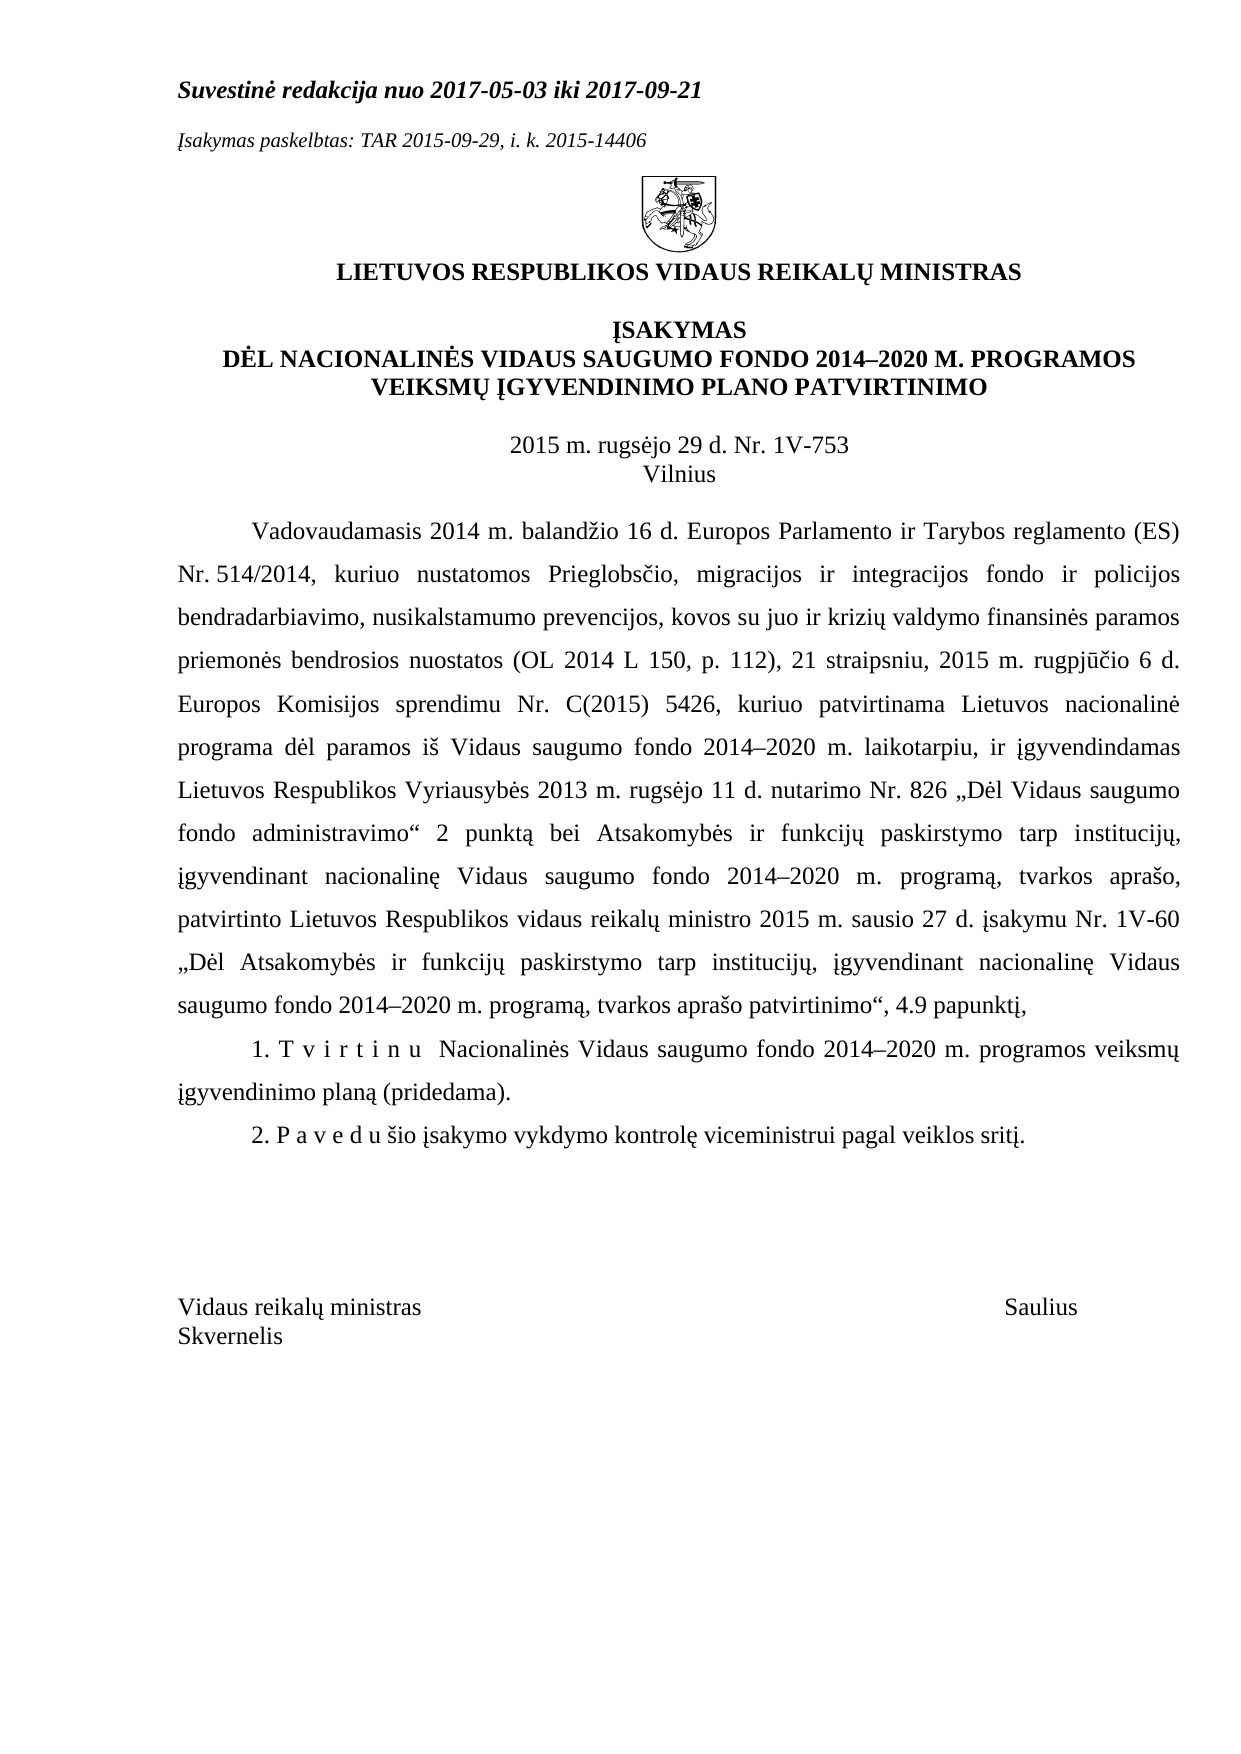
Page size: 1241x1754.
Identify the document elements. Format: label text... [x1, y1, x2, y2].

text 1. T v i r t i n u Nacionalinės Vidaus saugumo fondo 2014–2020 m. programos veiksmų įgyvendinimo planą (pridedama). [177, 1034, 1181, 1106]
text Įsakymas paskelbtas: TAR 2015-09-29, i. k. 2015-14406 [177, 128, 1181, 152]
text ĮSAKYMAS [177, 315, 1181, 344]
text LIETUVOS RESPUBLIKOS VIDAUS REIKALŲ MINISTRAS [177, 257, 1181, 286]
text Suvestinė redakcija nuo 2017-05-03 iki 2017-09-21 [177, 75, 1181, 104]
text DĖL NACIONALINĖS VIDAUS SAUGUMO FONDO 2014–2020 M. PROGRAMOS VEIKSMŲ ĮGYVENDINIMO PLANO PATVIRTINIMO [177, 344, 1181, 401]
text 2015 m. rugsėjo 29 d. Nr. 1V-753 [177, 430, 1181, 459]
text Vadovaudamasis 2014 m. balandžio 16 d. Europos Parlamento ir Tarybos reglamento (ES) Nr. 514/2014, kuriuo nustatomos Prieglobsčio, migracijos ir integracijos fondo ir policijos bendradarbiavimo, nusikalstamumo prevencijos, kovos su juo ir krizių valdymo finansinės paramos priemonės bendrosios nuostatos (OL 2014 L 150, p. 112), 21 straipsniu, 2015 m. rugpjūčio 6 d. Europos Komisijos sprendimu Nr. C(2015) 5426, kuriuo patvirtinama Lietuvos nacionalinė programa dėl paramos iš Vidaus saugumo fondo 2014–2020 m. laikotarpiu, ir įgyvendindamas Lietuvos Respublikos Vyriausybės 2013 m. rugsėjo 11 d. nutarimo Nr. 826 „Dėl Vidaus saugumo fondo administravimo“ 2 punktą bei Atsakomybės ir funkcijų paskirstymo tarp institucijų, įgyvendinant nacionalinę Vidaus saugumo fondo 2014–2020 m. programą, tvarkos aprašo, patvirtinto Lietuvos Respublikos vidaus reikalų ministro 2015 m. sausio 27 d. įsakymu Nr. 1V-60 „Dėl Atsakomybės ir funkcijų paskirstymo tarp institucijų, įgyvendinant nacionalinę Vidaus saugumo fondo 2014–2020 m. programą, tvarkos aprašo patvirtinimo“, 4.9 papunktį, [177, 516, 1181, 1019]
text Vidaus reikalų ministras Saulius Skvernelis [177, 1292, 1181, 1350]
text Vilnius [177, 459, 1181, 487]
text 2. P a v e d u šio įsakymo vykdymo kontrolę viceministrui pagal veiklos sritį. [177, 1120, 1181, 1149]
